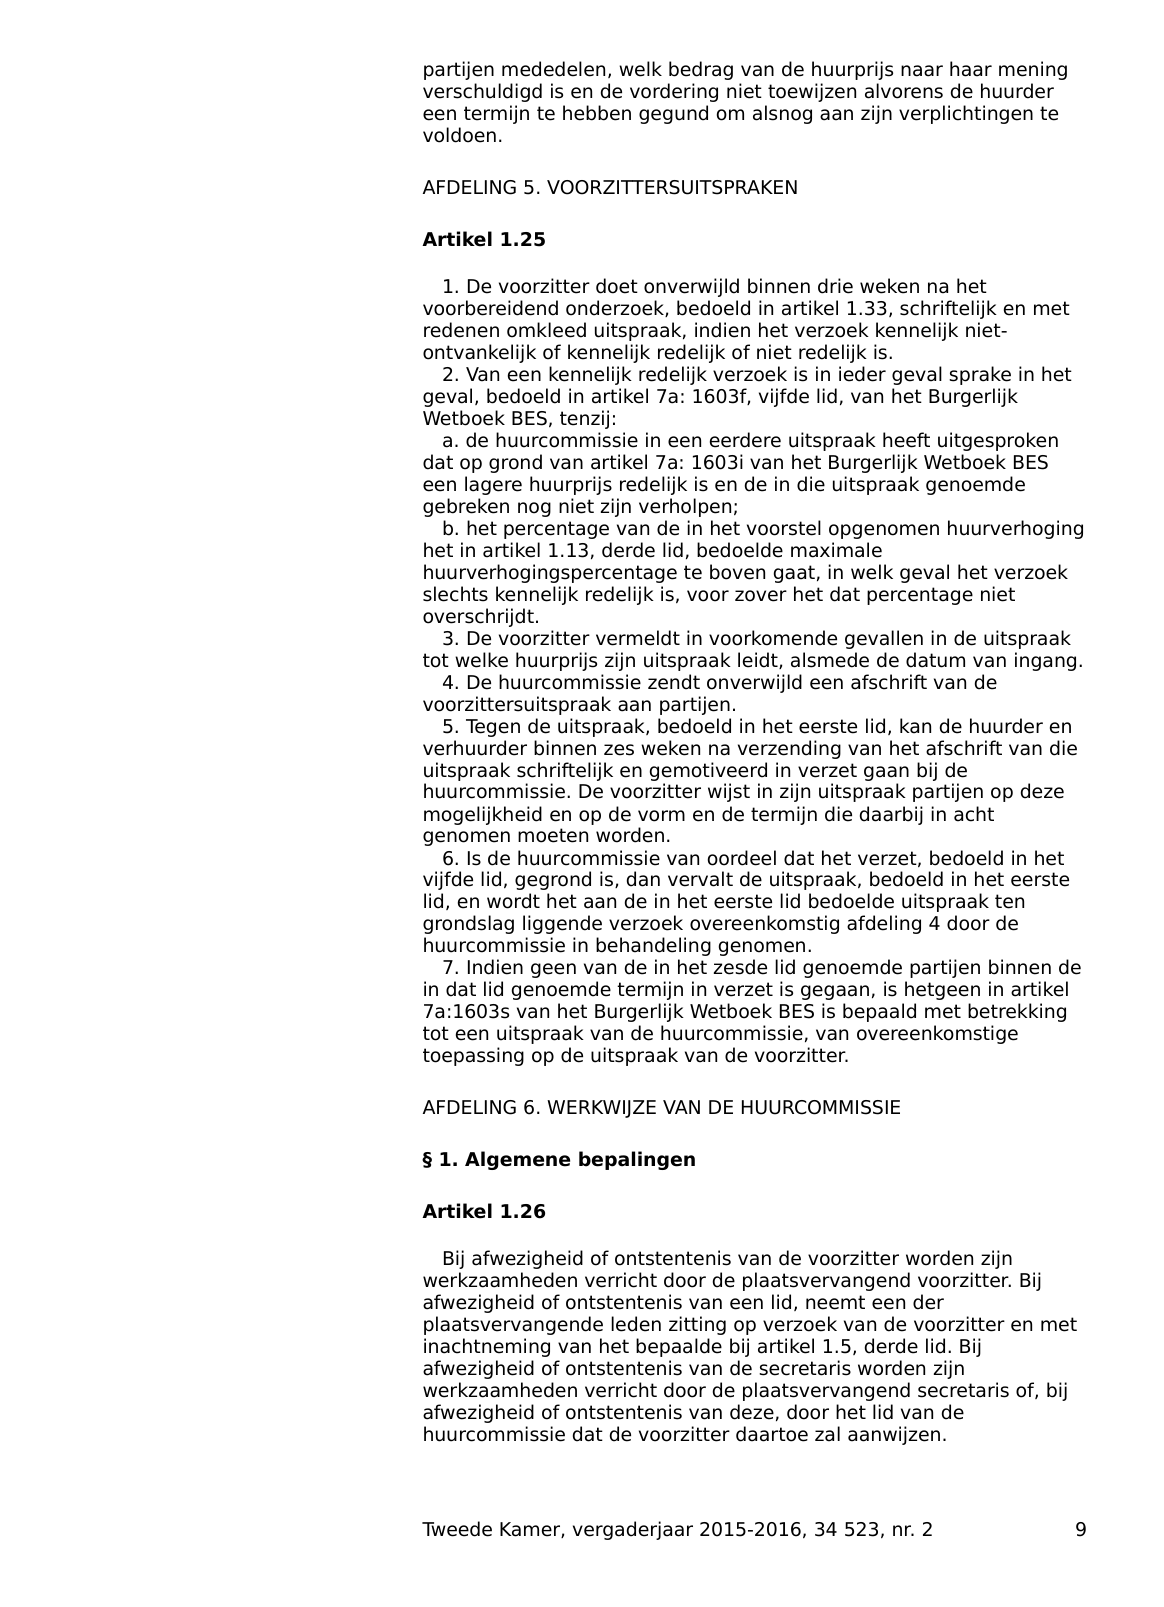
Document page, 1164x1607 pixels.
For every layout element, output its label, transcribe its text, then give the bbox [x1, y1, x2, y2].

subtitle Artikel 1.25 [422, 229, 1087, 251]
text 7. Indien geen van de in het zesde lid genoemde partijen binnen de in dat lid genoemde termijn in verzet is gegaan, is hetgeen in artikel 7a:1603s van het Burgerlijk Wetboek BES is bepaald met betrekking tot een uitspraak van de huurcommissie, van overeenkomstige toepassing op de uitspraak van de voorzitter. [422, 957, 1087, 1067]
text 5. Tegen de uitspraak, bedoeld in het eerste lid, kan de huurder en verhuurder binnen zes weken na verzending van het afschrift van die uitspraak schriftelijk en gemotiveerd in verzet gaan bij de huurcommissie. De voorzitter wijst in zijn uitspraak partijen op deze mogelijkheid en op de vorm en de termijn die daarbij in acht genomen moeten worden. [422, 716, 1087, 847]
text 6. Is de huurcommissie van oordeel dat het verzet, bedoeld in het vijfde lid, gegrond is, dan vervalt de uitspraak, bedoeld in het eerste lid, en wordt het aan de in het eerste lid bedoelde uitspraak ten grondslag liggende verzoek overeenkomstig afdeling 4 door de huurcommissie in behandeling genomen. [422, 847, 1087, 957]
subtitle AFDELING 6. WERKWIJZE VAN DE HUURCOMMISSIE [422, 1097, 1087, 1119]
text b. het percentage van de in het voorstel opgenomen huurverhoging het in artikel 1.13, derde lid, bedoelde maximale huurverhogingspercentage te boven gaat, in welk geval het verzoek slechts kennelijk redelijk is, voor zover het dat percentage niet overschrijdt. [422, 518, 1087, 628]
text 1. De voorzitter doet onverwijld binnen drie weken na het voorbereidend onderzoek, bedoeld in artikel 1.33, schriftelijk en met redenen omkleed uitspraak, indien het verzoek kennelijk niet-ontvankelijk of kennelijk redelijk of niet redelijk is. [422, 276, 1087, 364]
text a. de huurcommissie in een eerdere uitspraak heeft uitgesproken dat op grond van artikel 7a: 1603i van het Burgerlijk Wetboek BES een lagere huurprijs redelijk is en de in die uitspraak genoemde gebreken nog niet zijn verholpen; [422, 430, 1087, 518]
subtitle Artikel 1.26 [422, 1201, 1087, 1223]
subtitle § 1. Algemene bepalingen [422, 1149, 1087, 1171]
text partijen mededelen, welk bedrag van de huurprijs naar haar mening verschuldigd is en de vordering niet toewijzen alvorens de huurder een termijn te hebben gegund om alsnog aan zijn verplichtingen te voldoen. [422, 59, 1087, 147]
text 3. De voorzitter vermeldt in voorkomende gevallen in de uitspraak tot welke huurprijs zijn uitspraak leidt, alsmede de datum van ingang. [422, 628, 1087, 672]
text 4. De huurcommissie zendt onverwijld een afschrift van de voorzittersuitspraak aan partijen. [422, 672, 1087, 716]
text Bij afwezigheid of ontstentenis van de voorzitter worden zijn werkzaamheden verricht door de plaatsvervangend voorzitter. Bij afwezigheid of ontstentenis van een lid, neemt een der plaatsvervangende leden zitting op verzoek van de voorzitter en met inachtneming van het bepaalde bij artikel 1.5, derde lid. Bij afwezigheid of ontstentenis van de secretaris worden zijn werkzaamheden verricht door de plaatsvervangend secretaris of, bij afwezigheid of ontstentenis van deze, door het lid van de huurcommissie dat de voorzitter daartoe zal aanwijzen. [422, 1248, 1087, 1446]
subtitle AFDELING 5. VOORZITTERSUITSPRAKEN [422, 177, 1087, 199]
text 2. Van een kennelijk redelijk verzoek is in ieder geval sprake in het geval, bedoeld in artikel 7a: 1603f, vijfde lid, van het Burgerlijk Wetboek BES, tenzij: [422, 364, 1087, 430]
